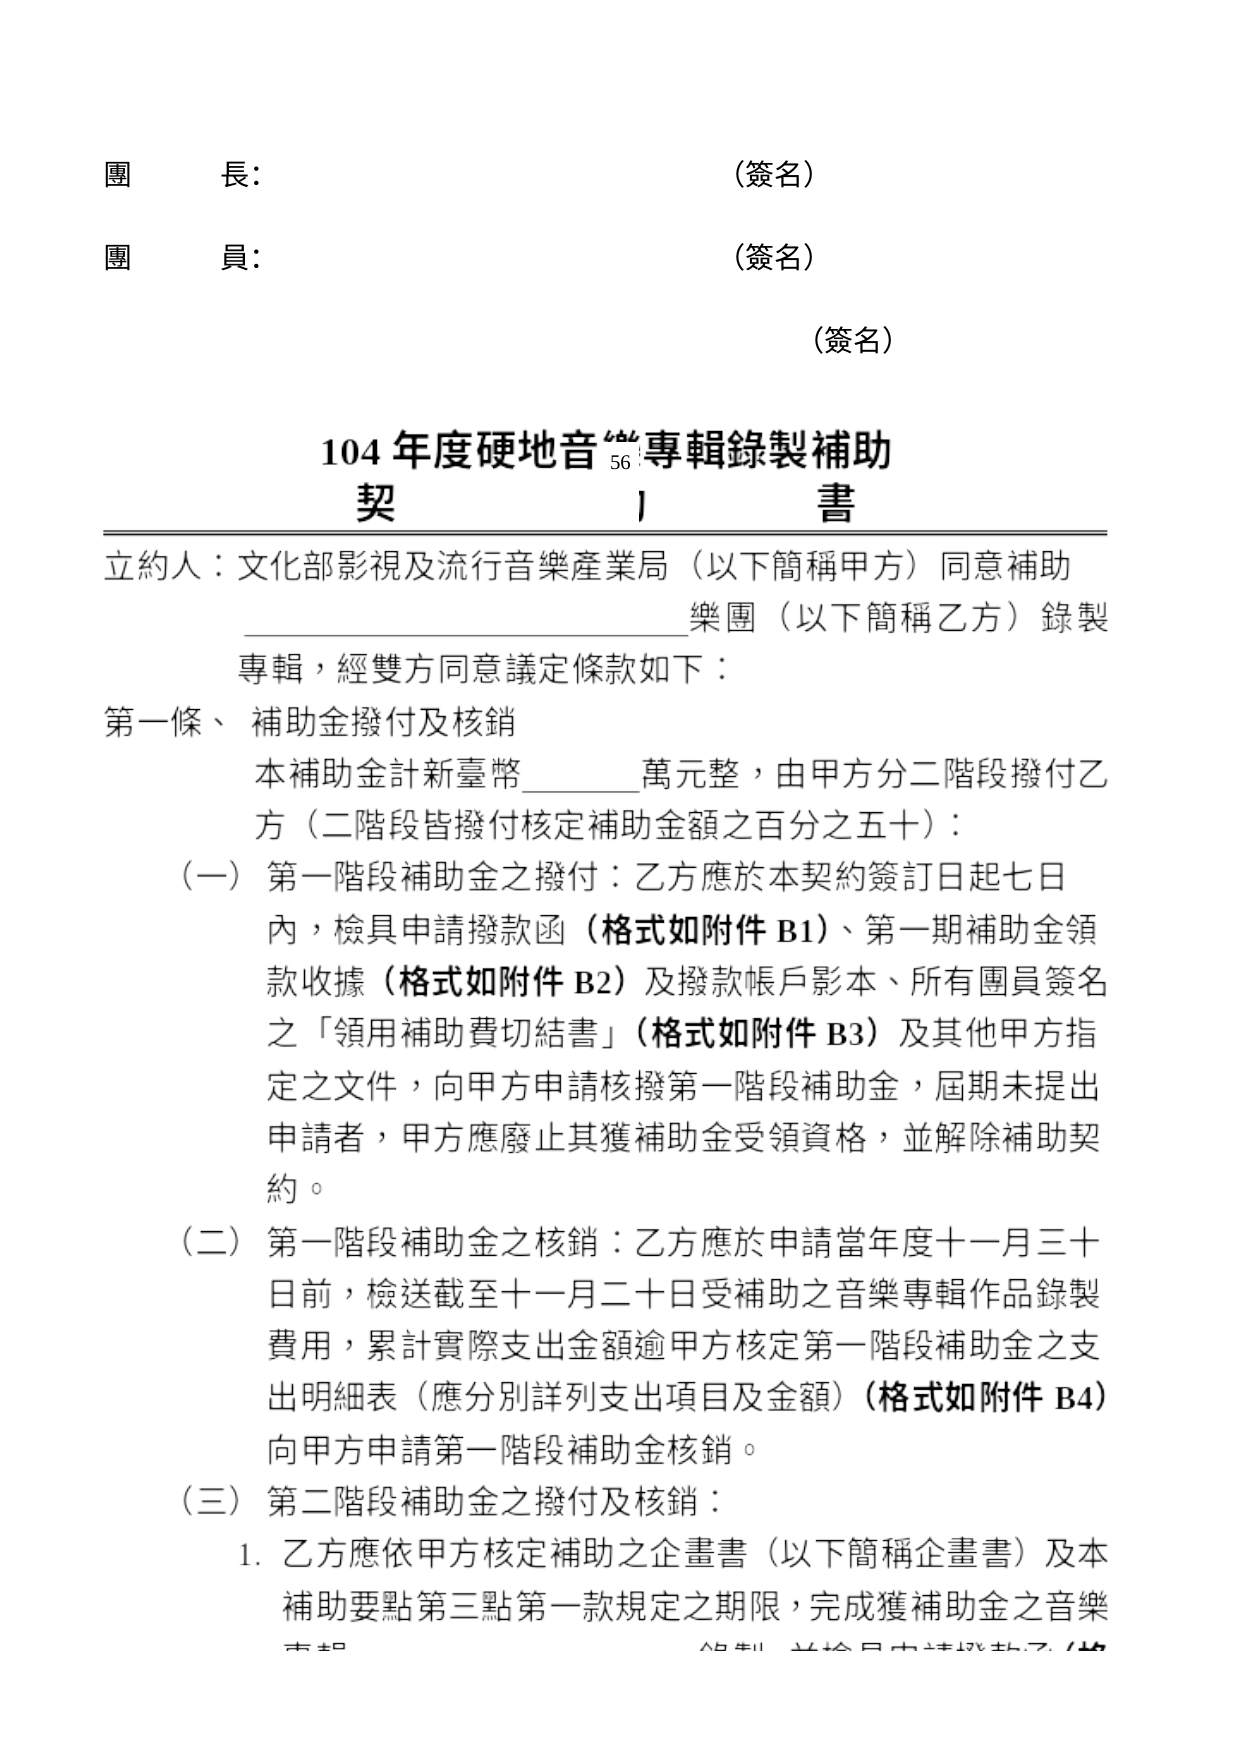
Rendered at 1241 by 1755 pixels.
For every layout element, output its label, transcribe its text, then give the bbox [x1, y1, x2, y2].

text 團 員： （簽名） [103, 202, 1137, 285]
text 團 長： （簽名） [103, 118, 1137, 202]
text （簽名） [103, 285, 1137, 368]
